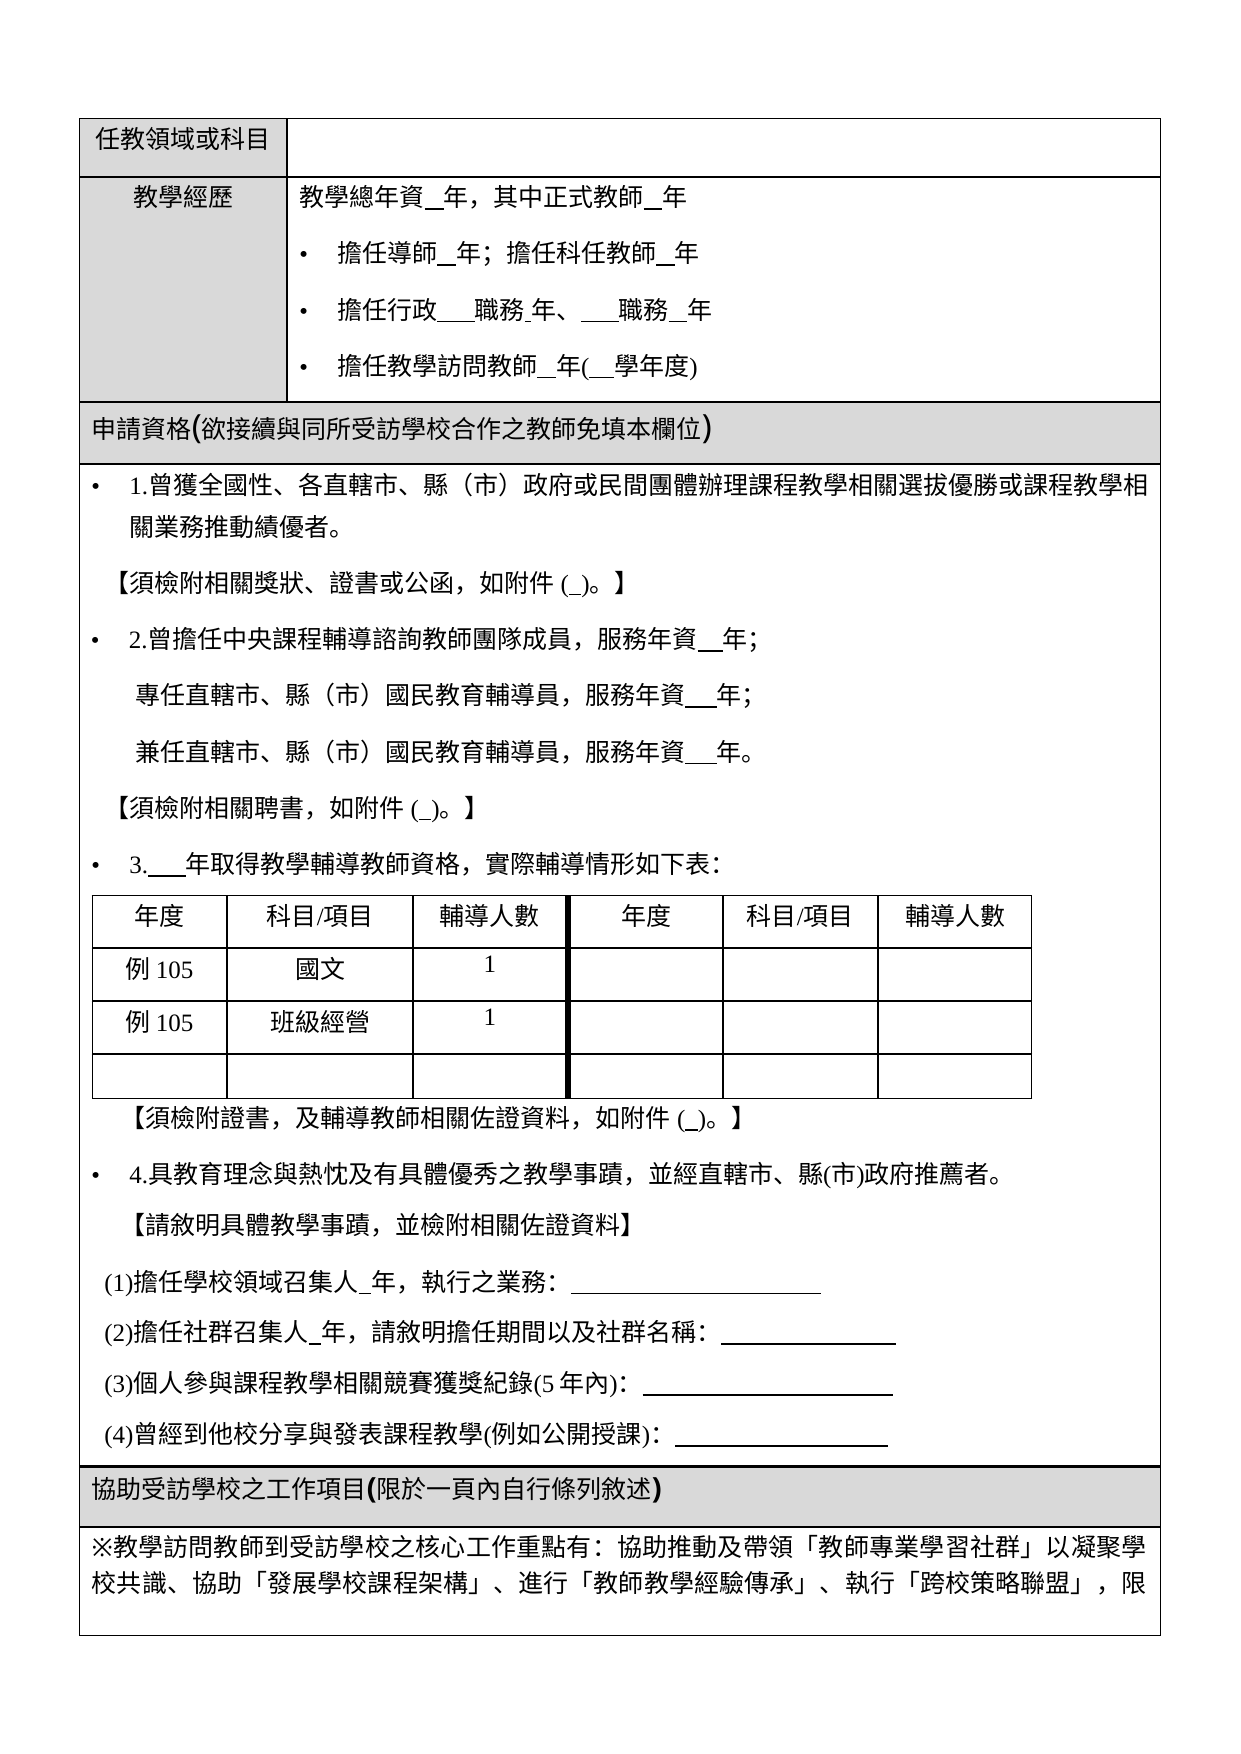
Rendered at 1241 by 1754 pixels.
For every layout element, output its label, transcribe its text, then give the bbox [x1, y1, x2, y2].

table_cell [93, 1055, 226, 1098]
table_cell 1 [414, 1002, 565, 1053]
table_cell 班級經營 [228, 1002, 412, 1053]
table_header 科目/項目 [228, 896, 412, 947]
table_cell 國文 [228, 949, 412, 1000]
table_header 年度 [93, 896, 226, 947]
table_header 年度 [571, 896, 722, 947]
table_cell [571, 1002, 722, 1053]
table_cell [228, 1055, 412, 1098]
table_header 科目/項目 [724, 896, 877, 947]
table_cell 1 [414, 949, 565, 1000]
table_cell 1.曾獲全國性、各直轄市、縣（市）政府或民間團體辦理課程教學相關選拔優勝或課程教學相關業務推動績優者。 【須檢附相關獎狀、證書或公函，如附件 ( )。】 2.曾擔任中央課程輔導諮詢教師團隊成員，服務年資 年； 專任直轄市、縣（市）國民教育輔導員，服務年資 年； 兼任直轄市、縣（市）國民教育輔導員，服務年資 年。 【須檢附相關聘書，如附件 ( )。】 3. 年取得教學輔導教師資格，實際輔導情形如下表： 【須檢附證書，及輔導教師相關佐證資料，如附件 ( )。】 4.具教育理念與熱忱及有具體優秀之教學事蹟，並經直轄市、縣(市)政府推薦者。 【請敘明具體教學事蹟，並檢附相關佐證資料】 (1)擔任學校領域召集人 年，執行之業務： (2)擔任社群召集人 年，請敘明擔任期間以及社群名稱： (3)個人參與課程教學相關競賽獲獎紀錄(5年內)： (4)曾經到他校分享與發表課程教學(例如公開授課)： [80, 465, 1160, 1465]
table_cell [879, 1055, 1031, 1098]
table_cell 教學總年資 年，其中正式教師 年 擔任導師 年；擔任科任教師 年 擔任行政 職務 年、 職務 年 擔任教學訪問教師 年( 學年度) [288, 178, 1160, 401]
table_cell 例105 [93, 1002, 226, 1053]
table_cell 協助受訪學校之工作項目(限於一頁內自行條列敘述) [80, 1468, 1160, 1526]
table_cell [571, 949, 722, 1000]
table_cell [571, 1055, 722, 1098]
table_header 輔導人數 [879, 896, 1031, 947]
table_cell [879, 1002, 1031, 1053]
table_cell [724, 1055, 877, 1098]
table_cell 教學經歷 [80, 178, 286, 401]
table_cell 例105 [93, 949, 226, 1000]
table_cell [879, 949, 1031, 1000]
table_cell [414, 1055, 565, 1098]
table_cell [724, 1002, 877, 1053]
table_cell ※教學訪問教師到受訪學校之核心工作重點有：協助推動及帶領「教師專業學習社群」以凝聚學校共識、協助「發展學校課程架構」、進行「教師教學經驗傳承」、執行「跨校策略聯盟」，限 [80, 1528, 1160, 1635]
table_cell [288, 119, 1160, 176]
table_cell [724, 949, 877, 1000]
table_header 輔導人數 [414, 896, 565, 947]
table_cell 任教領域或科目 [80, 119, 286, 176]
table_cell 申請資格(欲接續與同所受訪學校合作之教師免填本欄位) [80, 403, 1160, 463]
